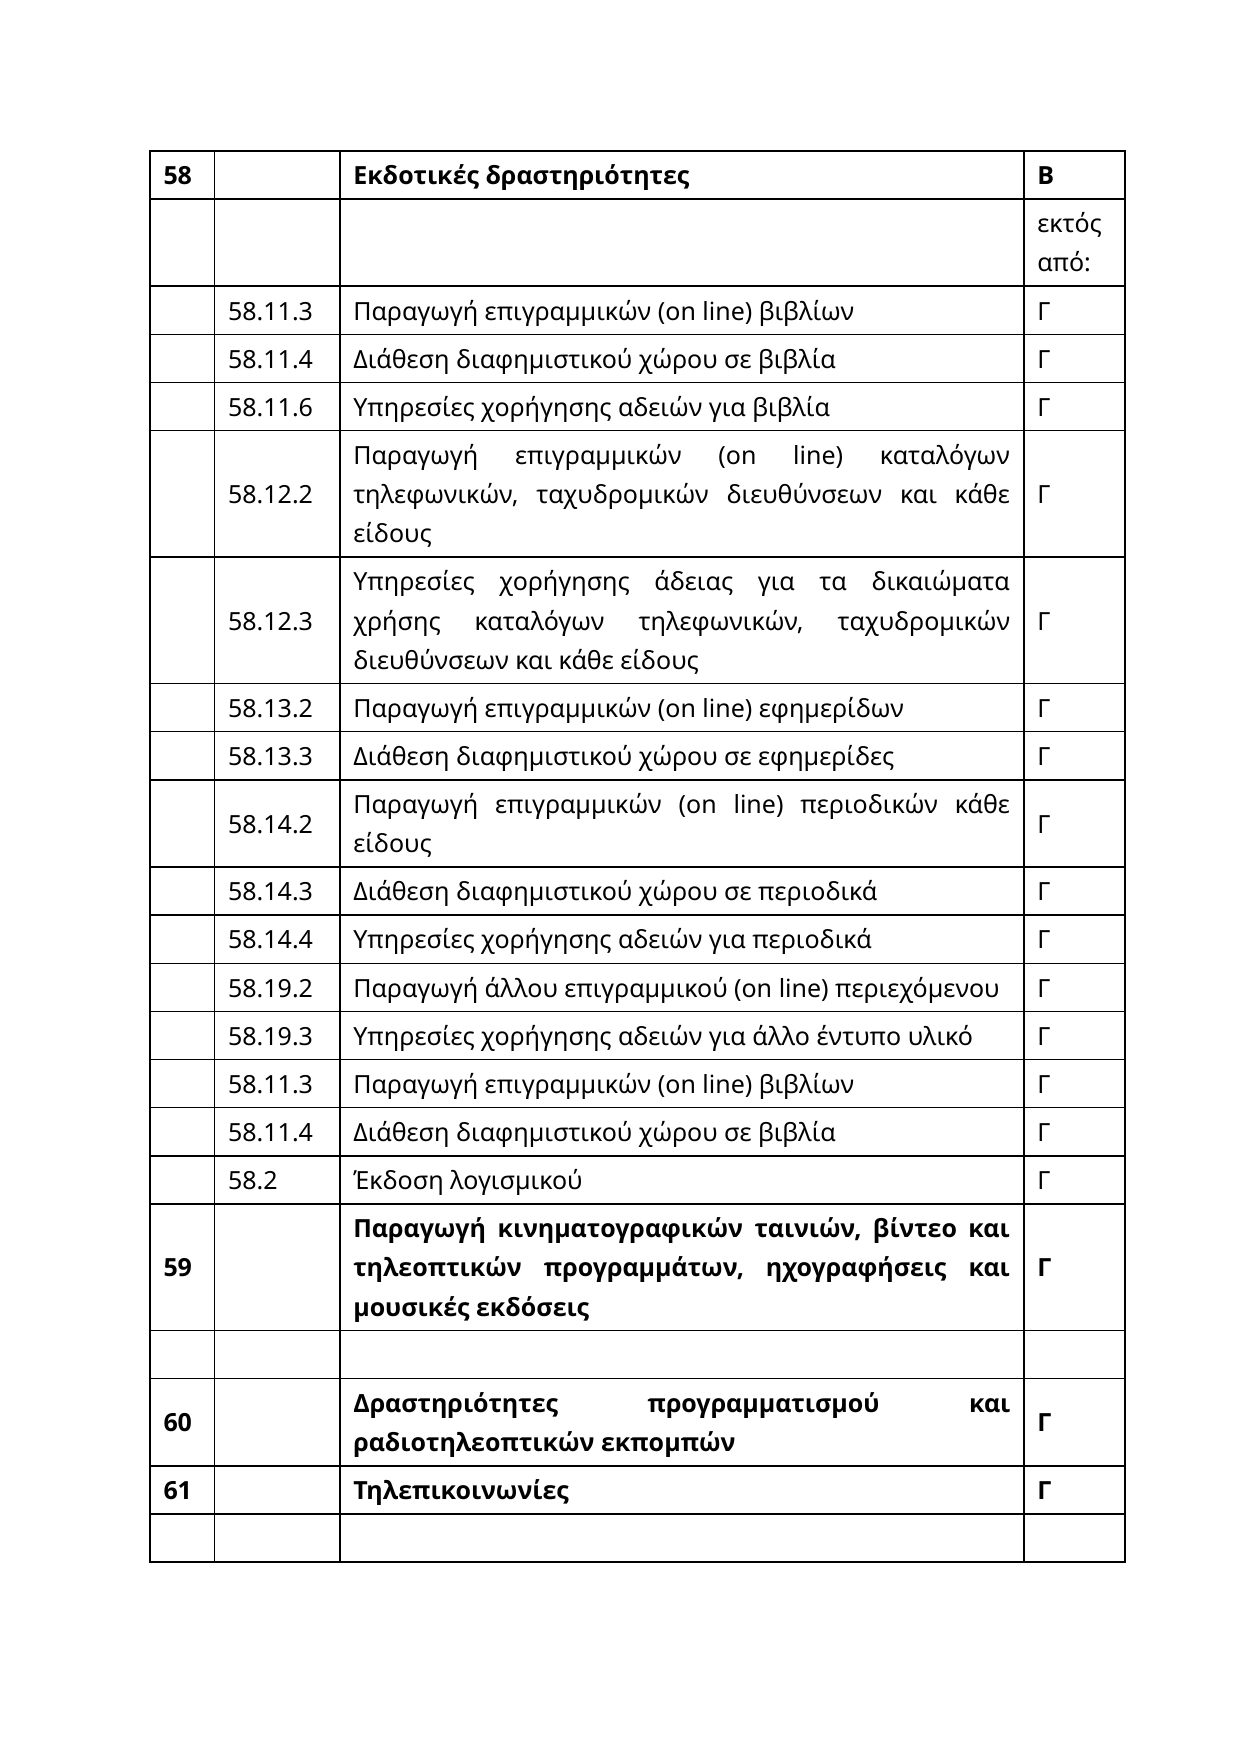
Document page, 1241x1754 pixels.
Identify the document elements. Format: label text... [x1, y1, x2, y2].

table_cell [215, 200, 339, 285]
table_cell 58.12.3 [215, 558, 339, 683]
table_cell [215, 1379, 339, 1465]
table_cell 58.11.4 [215, 335, 339, 382]
table_cell Γ [1025, 732, 1124, 779]
table_cell [341, 1515, 1023, 1561]
table_cell [215, 1205, 339, 1329]
table_cell Εκδοτικές δραστηριότητες [341, 152, 1023, 198]
table_cell [151, 1515, 214, 1561]
table_cell 60 [151, 1379, 214, 1465]
table_cell Γ [1025, 1379, 1124, 1465]
table_cell Υπηρεσίες χορήγησης άδειας για τα δικαιώματα χρήσης καταλόγων τηλεφωνικών, ταχυδρομικών διευθύνσεων και κάθε είδους [341, 558, 1023, 683]
table_cell [215, 1515, 339, 1561]
table_cell 58.19.2 [215, 964, 339, 1011]
table_cell [151, 781, 214, 866]
table_cell [151, 684, 214, 731]
table_cell 59 [151, 1205, 214, 1329]
table_cell [151, 1108, 214, 1155]
table_cell 58.2 [215, 1157, 339, 1203]
table_cell Έκδοση λογισμικού [341, 1157, 1023, 1203]
table_cell Διάθεση διαφημιστικού χώρου σε εφημερίδες [341, 732, 1023, 779]
table_cell Γ [1025, 684, 1124, 731]
table_cell Υπηρεσίες χορήγησης αδειών για βιβλία [341, 383, 1023, 430]
table_cell Γ [1025, 1205, 1124, 1329]
table_cell Γ [1025, 431, 1124, 556]
table_cell 58.14.3 [215, 868, 339, 914]
table_cell Παραγωγή κινηματογραφικών ταινιών, βίντεο και τηλεοπτικών προγραμμάτων, ηχογραφήσεις και μουσικές εκδόσεις [341, 1205, 1023, 1329]
table_cell Γ [1025, 558, 1124, 683]
table_cell [151, 558, 214, 683]
table_cell [151, 383, 214, 430]
table_cell [151, 335, 214, 382]
table_cell Γ [1025, 287, 1124, 333]
table_cell [151, 1157, 214, 1203]
table_cell [151, 287, 214, 333]
table_cell 58.11.3 [215, 287, 339, 333]
table_cell [151, 868, 214, 914]
table_cell Γ [1025, 1467, 1124, 1513]
table_cell [151, 1012, 214, 1059]
table_cell 58.14.2 [215, 781, 339, 866]
table_cell Γ [1025, 868, 1124, 914]
table_cell Γ [1025, 1157, 1124, 1203]
table_cell 58.11.4 [215, 1108, 339, 1155]
table_cell Γ [1025, 335, 1124, 382]
table_cell Παραγωγή επιγραμμικών (on line) καταλόγων τηλεφωνικών, ταχυδρομικών διευθύνσεων και κάθε είδους [341, 431, 1023, 556]
table_cell 58.11.3 [215, 1060, 339, 1107]
table_cell [151, 1060, 214, 1107]
table_cell [215, 1467, 339, 1513]
table_cell 58.19.3 [215, 1012, 339, 1059]
table_cell [151, 916, 214, 962]
table_cell Παραγωγή επιγραμμικών (on line) περιοδικών κάθε είδους [341, 781, 1023, 866]
table_cell Β [1025, 152, 1124, 198]
table_cell Παραγωγή άλλου επιγραμμικού (on line) περιεχόμενου [341, 964, 1023, 1011]
table_cell Γ [1025, 1060, 1124, 1107]
table_cell 58.11.6 [215, 383, 339, 430]
table_cell Διάθεση διαφημιστικού χώρου σε βιβλία [341, 335, 1023, 382]
table_cell [1025, 1331, 1124, 1378]
table_cell 58.12.2 [215, 431, 339, 556]
table_cell Υπηρεσίες χορήγησης αδειών για άλλο έντυπο υλικό [341, 1012, 1023, 1059]
table_cell Γ [1025, 1012, 1124, 1059]
table_cell Γ [1025, 383, 1124, 430]
table_cell Γ [1025, 781, 1124, 866]
table_cell 58.13.3 [215, 732, 339, 779]
table_cell 58.13.2 [215, 684, 339, 731]
table_cell [341, 1331, 1023, 1378]
table_cell Παραγωγή επιγραμμικών (on line) βιβλίων [341, 287, 1023, 333]
table_cell Διάθεση διαφημιστικού χώρου σε περιοδικά [341, 868, 1023, 914]
table_cell [215, 152, 339, 198]
table_cell [215, 1331, 339, 1378]
table_cell Διάθεση διαφημιστικού χώρου σε βιβλία [341, 1108, 1023, 1155]
table_cell Γ [1025, 916, 1124, 962]
table_cell Γ [1025, 964, 1124, 1011]
table_cell Υπηρεσίες χορήγησης αδειών για περιοδικά [341, 916, 1023, 962]
table_cell 58 [151, 152, 214, 198]
table_cell Τηλεπικοινωνίες [341, 1467, 1023, 1513]
table_cell Γ [1025, 1108, 1124, 1155]
table_cell 58.14.4 [215, 916, 339, 962]
table_cell Παραγωγή επιγραμμικών (on line) εφημερίδων [341, 684, 1023, 731]
table_cell Παραγωγή επιγραμμικών (on line) βιβλίων [341, 1060, 1023, 1107]
table_cell εκτός από: [1025, 200, 1124, 285]
table_cell 61 [151, 1467, 214, 1513]
table_cell [151, 200, 214, 285]
table_cell [151, 964, 214, 1011]
table_cell [151, 732, 214, 779]
table_cell [151, 431, 214, 556]
table_cell [1025, 1515, 1124, 1561]
table_cell Δραστηριότητες προγραμματισμού και ραδιοτηλεοπτικών εκπομπών [341, 1379, 1023, 1465]
table_cell [341, 200, 1023, 285]
table_cell [151, 1331, 214, 1378]
